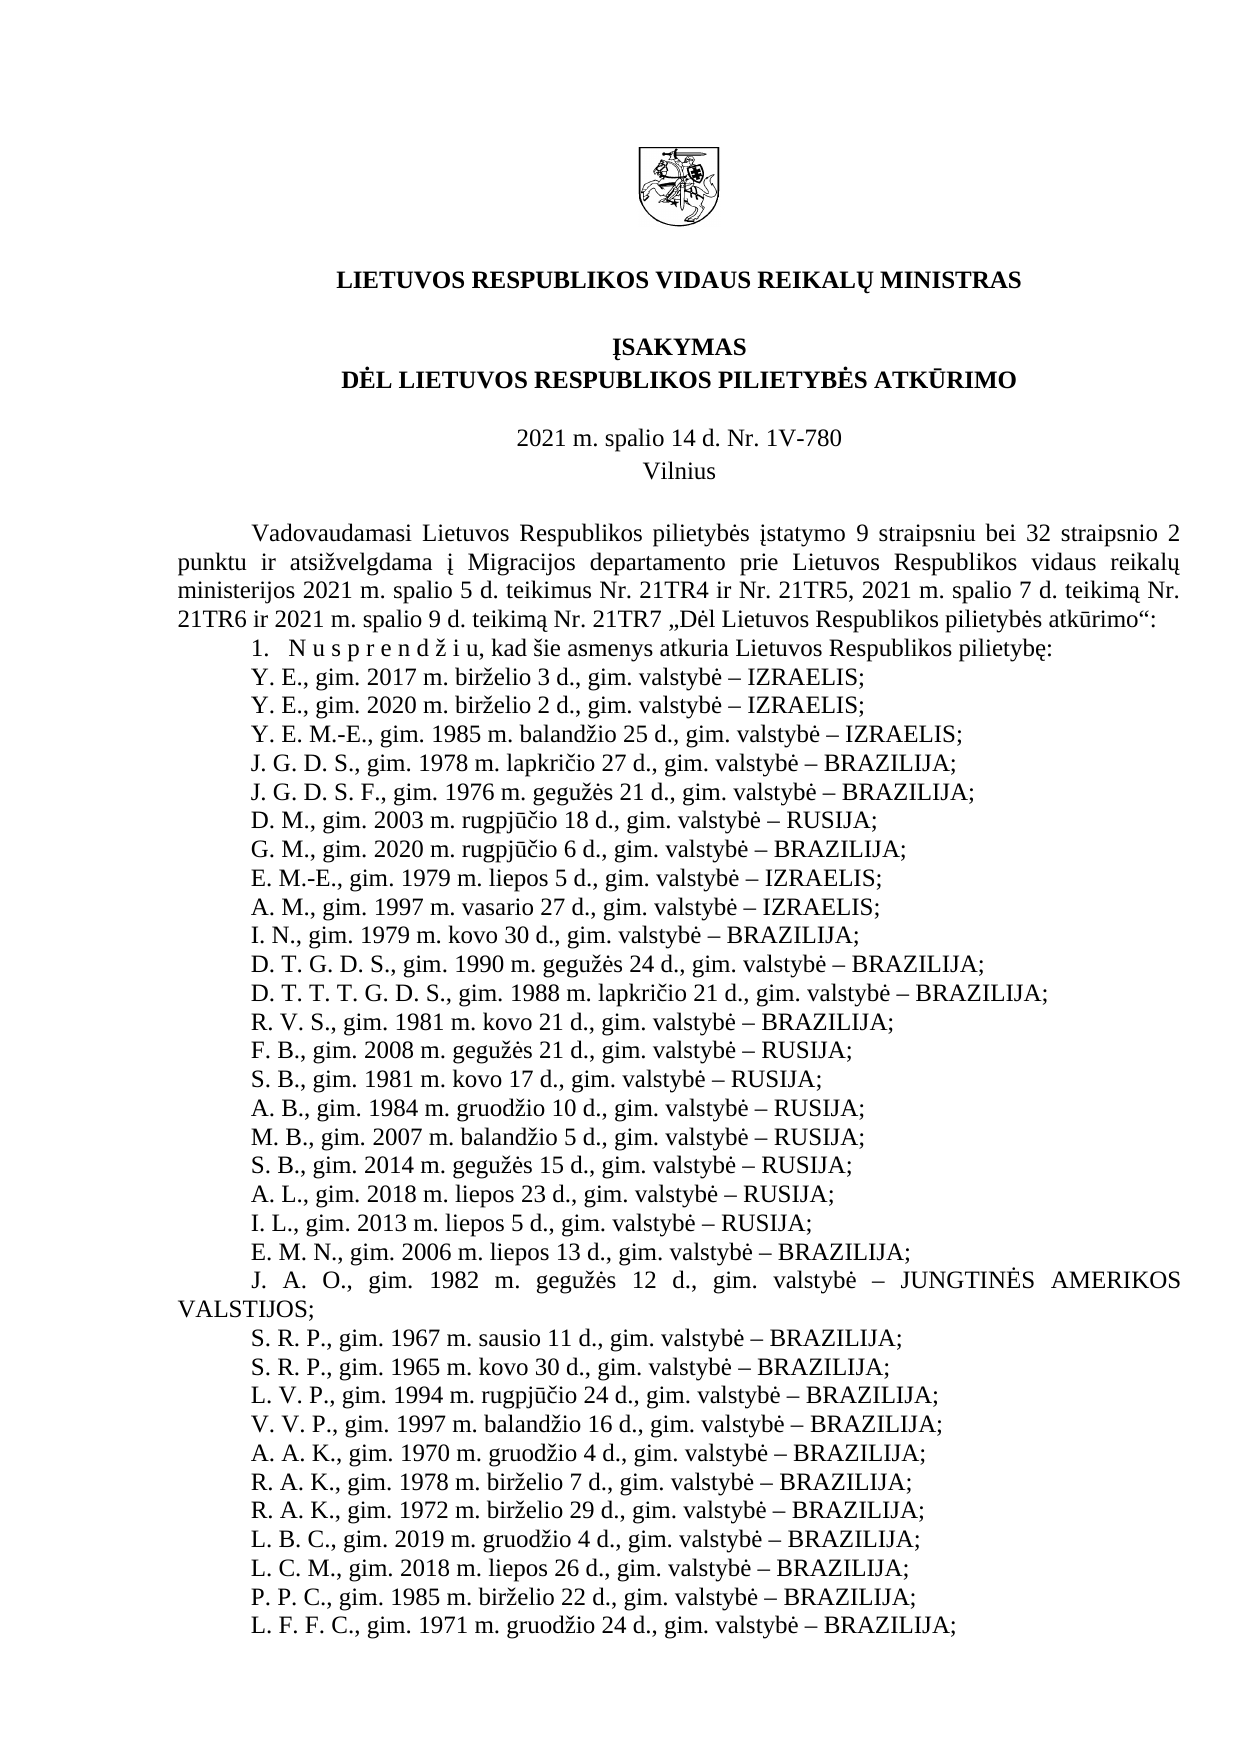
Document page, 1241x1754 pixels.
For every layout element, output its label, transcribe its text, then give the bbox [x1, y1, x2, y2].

text J. G. D. S. F., gim. 1976 m. gegužės 21 d., gim. valstybė – BRAZILIJA; [251, 777, 1181, 805]
text L. F. F. C., gim. 1971 m. gruodžio 24 d., gim. valstybė – BRAZILIJA; [251, 1610, 1181, 1639]
text L. C. M., gim. 2018 m. liepos 26 d., gim. valstybė – BRAZILIJA; [251, 1553, 1181, 1582]
text G. M., gim. 2020 m. rugpjūčio 6 d., gim. valstybė – BRAZILIJA; [251, 834, 1181, 863]
text M. B., gim. 2007 m. balandžio 5 d., gim. valstybė – RUSIJA; [251, 1122, 1181, 1150]
text D. M., gim. 2003 m. rugpjūčio 18 d., gim. valstybė – RUSIJA; [251, 805, 1181, 834]
text LIETUVOS RESPUBLIKOS VIDAUS REIKALŲ MINISTRAS [177, 265, 1181, 294]
text E. M.-E., gim. 1979 m. liepos 5 d., gim. valstybė – IZRAELIS; [251, 863, 1181, 892]
text A. L., gim. 2018 m. liepos 23 d., gim. valstybė – RUSIJA; [251, 1179, 1181, 1208]
text R. A. K., gim. 1978 m. birželio 7 d., gim. valstybė – BRAZILIJA; [251, 1467, 1181, 1495]
text ĮSAKYMAS [177, 332, 1181, 361]
text Vilnius [177, 456, 1181, 485]
text Y. E., gim. 2017 m. birželio 3 d., gim. valstybė – IZRAELIS; [251, 662, 1181, 690]
text S. R. P., gim. 1965 m. kovo 30 d., gim. valstybė – BRAZILIJA; [251, 1352, 1181, 1380]
text I. N., gim. 1979 m. kovo 30 d., gim. valstybė – BRAZILIJA; [251, 920, 1181, 949]
text S. B., gim. 1981 m. kovo 17 d., gim. valstybė – RUSIJA; [251, 1064, 1181, 1093]
text P. P. C., gim. 1985 m. birželio 22 d., gim. valstybė – BRAZILIJA; [251, 1582, 1181, 1610]
text D. T. T. T. G. D. S., gim. 1988 m. lapkričio 21 d., gim. valstybė – BRAZILIJA; [251, 978, 1181, 1007]
text D. T. G. D. S., gim. 1990 m. gegužės 24 d., gim. valstybė – BRAZILIJA; [251, 949, 1181, 978]
text A. M., gim. 1997 m. vasario 27 d., gim. valstybė – IZRAELIS; [251, 892, 1181, 920]
text A. A. K., gim. 1970 m. gruodžio 4 d., gim. valstybė – BRAZILIJA; [251, 1438, 1181, 1467]
text R. A. K., gim. 1972 m. birželio 29 d., gim. valstybė – BRAZILIJA; [251, 1495, 1181, 1524]
text V. V. P., gim. 1997 m. balandžio 16 d., gim. valstybė – BRAZILIJA; [251, 1409, 1181, 1438]
text DĖL LIETUVOS RESPUBLIKOS PILIETYBĖS ATKŪRIMO [177, 366, 1181, 394]
text I. L., gim. 2013 m. liepos 5 d., gim. valstybė – RUSIJA; [251, 1208, 1181, 1237]
text Y. E., gim. 2020 m. birželio 2 d., gim. valstybė – IZRAELIS; [251, 690, 1181, 719]
text Vadovaudamasi Lietuvos Respublikos pilietybės įstatymo 9 straipsniu bei 32 straipsnio 2 punktu ir atsižvelgdama į Migracijos departamento prie Lietuvos Respublikos vidaus reikalų ministerijos 2021 m. spalio 5 d. teikimus Nr. 21TR4 ir Nr. 21TR5, 2021 m. spalio 7 d. teikimą Nr. 21TR6 ir 2021 m. spalio 9 d. teikimą Nr. 21TR7 „Dėl Lietuvos Respublikos pilietybės atkūrimo“: [177, 518, 1181, 633]
text J. G. D. S., gim. 1978 m. lapkričio 27 d., gim. valstybė – BRAZILIJA; [251, 748, 1181, 777]
text S. R. P., gim. 1967 m. sausio 11 d., gim. valstybė – BRAZILIJA; [251, 1323, 1181, 1352]
text 1. N u s p r e n d ž i u, kad šie asmenys atkuria Lietuvos Respublikos pilietybę: [251, 633, 1181, 662]
text L. B. C., gim. 2019 m. gruodžio 4 d., gim. valstybė – BRAZILIJA; [251, 1524, 1181, 1553]
text E. M. N., gim. 2006 m. liepos 13 d., gim. valstybė – BRAZILIJA; [251, 1237, 1181, 1265]
text F. B., gim. 2008 m. gegužės 21 d., gim. valstybė – RUSIJA; [251, 1035, 1181, 1064]
text J. A. O., gim. 1982 m. gegužės 12 d., gim. valstybė – JUNGTINĖS AMERIKOS VALSTIJOS; [177, 1265, 1181, 1323]
text 2021 m. spalio 14 d. Nr. 1V-780 [177, 423, 1181, 452]
text A. B., gim. 1984 m. gruodžio 10 d., gim. valstybė – RUSIJA; [251, 1093, 1181, 1122]
text Y. E. M.-E., gim. 1985 m. balandžio 25 d., gim. valstybė – IZRAELIS; [251, 719, 1181, 748]
text S. B., gim. 2014 m. gegužės 15 d., gim. valstybė – RUSIJA; [251, 1150, 1181, 1179]
text R. V. S., gim. 1981 m. kovo 21 d., gim. valstybė – BRAZILIJA; [251, 1007, 1181, 1035]
text L. V. P., gim. 1994 m. rugpjūčio 24 d., gim. valstybė – BRAZILIJA; [251, 1380, 1181, 1409]
